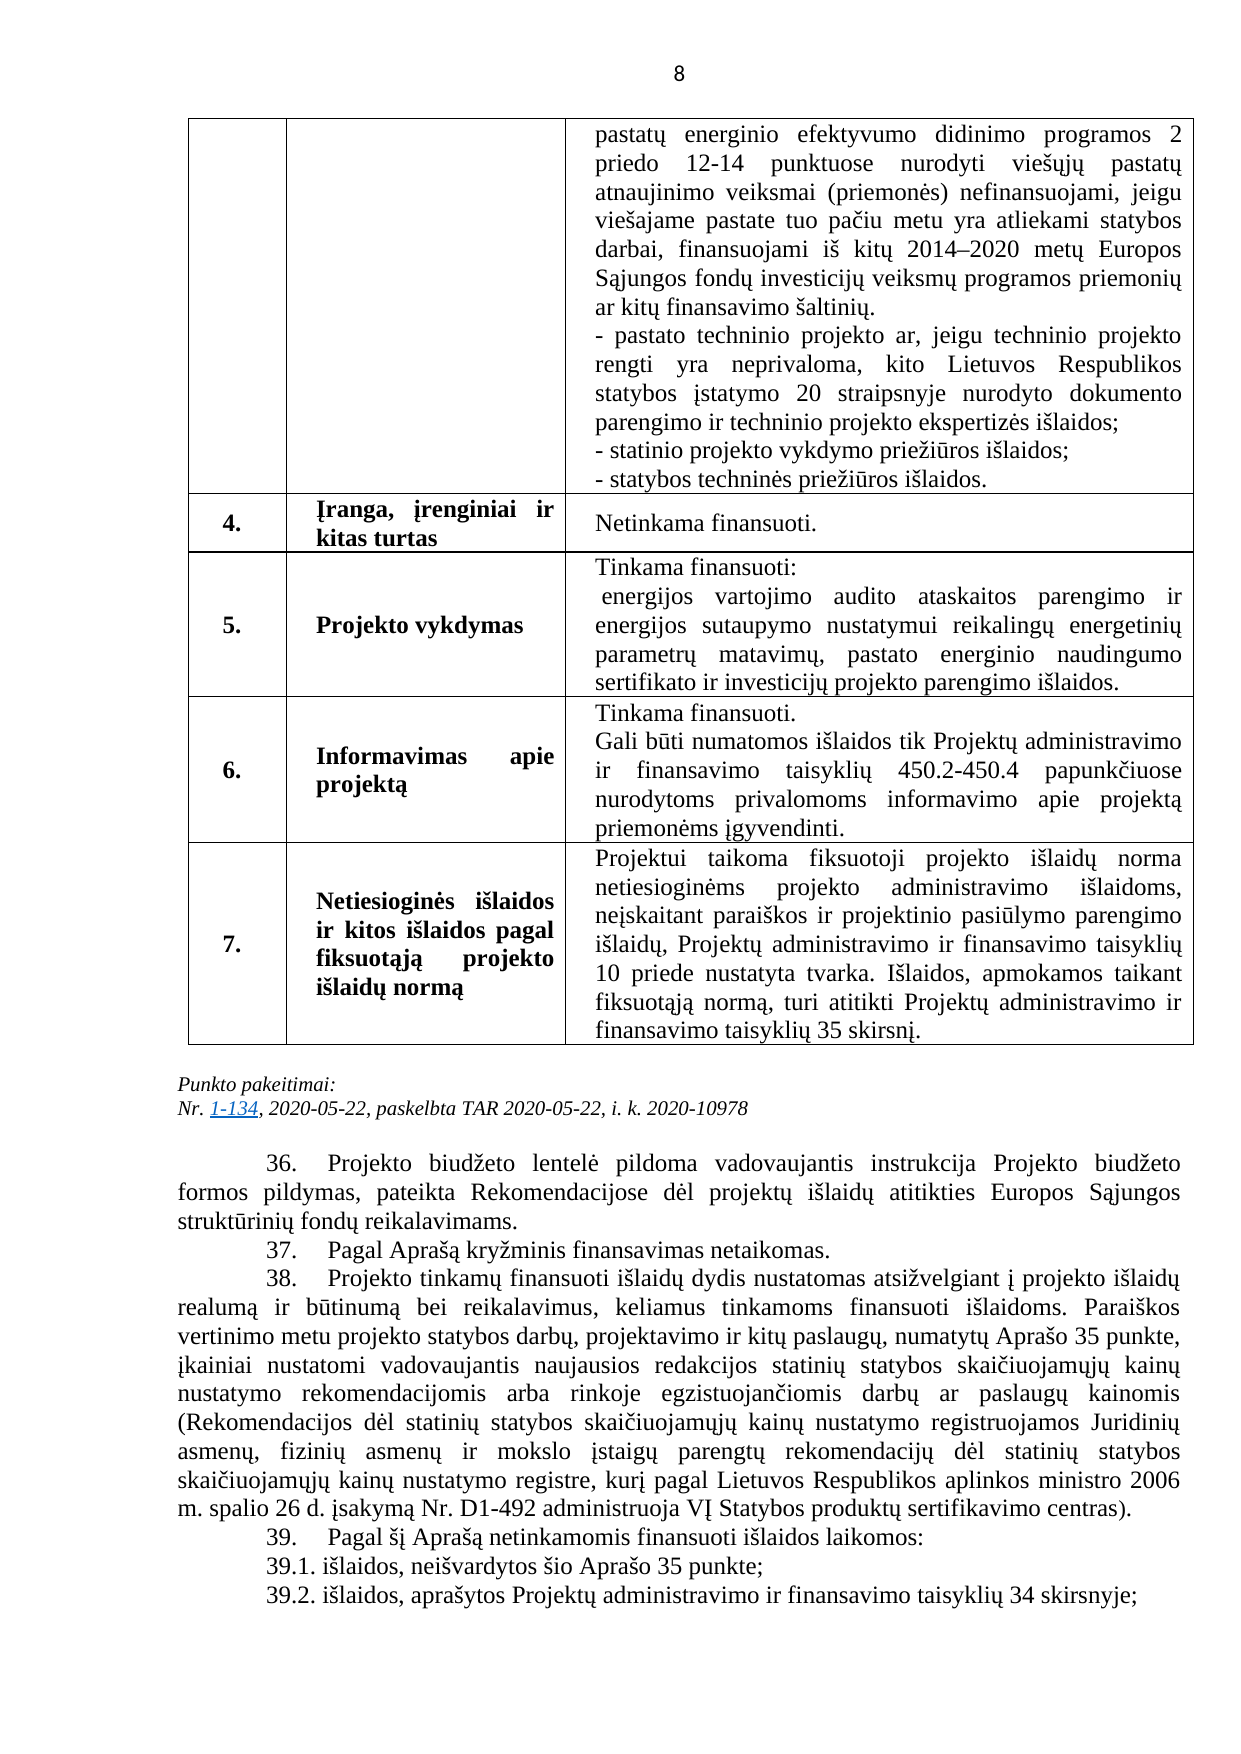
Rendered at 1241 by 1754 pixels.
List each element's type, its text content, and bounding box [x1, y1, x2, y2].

text 37. Pagal Aprašą kryžminis finansavimas netaikomas. [177, 1235, 1181, 1263]
table_cell Netiesioginės išlaidos ir kitos išlaidos pagal fiksuotąją projekto išlaidų normą [287, 843, 565, 1044]
text 38. Projekto tinkamų finansuoti išlaidų dydis nustatomas atsižvelgiant į projekto išlaidų realumą ir būtinumą bei reikalavimus, keliamus tinkamoms finansuoti išlaidoms. Paraiškos vertinimo metu projekto statybos darbų, projektavimo ir kitų paslaugų, numatytų Aprašo 35 punkte, įkainiai nustatomi vadovaujantis naujausios redakcijos statinių statybos skaičiuojamųjų kainų nustatymo rekomendacijomis arba rinkoje egzistuojančiomis darbų ar paslaugų kainomis (Rekomendacijos dėl statinių statybos skaičiuojamųjų kainų nustatymo registruojamos Juridinių asmenų, fizinių asmenų ir mokslo įstaigų parengtų rekomendacijų dėl statinių statybos skaičiuojamųjų kainų nustatymo registre, kurį pagal Lietuvos Respublikos aplinkos ministro 2006 m. spalio 26 d. įsakymą Nr. D1-492 administruoja VĮ Statybos produktų sertifikavimo centras). [177, 1263, 1181, 1522]
table_cell Projekto vykdymas [287, 553, 565, 696]
table_cell 7. [189, 843, 286, 1044]
table_cell Informavimas apie projektą [287, 697, 565, 842]
table_cell 5. [189, 553, 286, 696]
table_cell 6. [189, 697, 286, 842]
table_cell Tinkama finansuoti. Gali būti numatomos išlaidos tik Projektų administravimo ir finansavimo taisyklių 450.2-450.4 papunkčiuose nurodytoms privalomoms informavimo apie projektą priemonėms įgyvendinti. [566, 697, 1193, 842]
table_cell 4. [189, 494, 286, 551]
table_cell Įranga, įrenginiai ir kitas turtas [287, 494, 565, 551]
table_cell [189, 119, 286, 493]
text Nr. 1-134, 2020-05-22, paskelbta TAR 2020-05-22, i. k. 2020-10978 [177, 1096, 1181, 1120]
text 36. Projekto biudžeto lentelė pildoma vadovaujantis instrukcija Projekto biudžeto formos pildymas, pateikta Rekomendacijose dėl projektų išlaidų atitikties Europos Sąjungos struktūrinių fondų reikalavimams. [177, 1148, 1181, 1235]
text Punkto pakeitimai: [177, 1072, 1181, 1096]
table_cell Netinkama finansuoti. [566, 494, 1193, 551]
table_cell [287, 119, 565, 493]
text 39.2. išlaidos, aprašytos Projektų administravimo ir finansavimo taisyklių 34 skirsnyje; [266, 1580, 1181, 1608]
table_cell Projektui taikoma fiksuotoji projekto išlaidų norma netiesioginėms projekto administravimo išlaidoms, neįskaitant paraiškos ir projektinio pasiūlymo parengimo išlaidų, Projektų administravimo ir finansavimo taisyklių 10 priede nustatyta tvarka. Išlaidos, apmokamos taikant fiksuotąją normą, turi atitikti Projektų administravimo ir finansavimo taisyklių 35 skirsnį. [566, 843, 1193, 1044]
text 39. Pagal šį Aprašą netinkamomis finansuoti išlaidos laikomos: [177, 1522, 1181, 1551]
text 39.1. išlaidos, neišvardytos šio Aprašo 35 punkte; [266, 1551, 1181, 1580]
table_cell Tinkama finansuoti: energijos vartojimo audito ataskaitos parengimo ir energijos sutaupymo nustatymui reikalingų energetinių parametrų matavimų, pastato energinio naudingumo sertifikato ir investicijų projekto parengimo išlaidos. [566, 553, 1193, 696]
table_cell pastatų energinio efektyvumo didinimo programos 2 priedo 12-14 punktuose nurodyti viešųjų pastatų atnaujinimo veiksmai (priemonės) nefinansuojami, jeigu viešajame pastate tuo pačiu metu yra atliekami statybos darbai, finansuojami iš kitų 2014–2020 metų Europos Sąjungos fondų investicijų veiksmų programos priemonių ar kitų finansavimo šaltinių. - pastato techninio projekto ar, jeigu techninio projekto rengti yra neprivaloma, kito Lietuvos Respublikos statybos įstatymo 20 straipsnyje nurodyto dokumento parengimo ir techninio projekto ekspertizės išlaidos; - statinio projekto vykdymo priežiūros išlaidos; - statybos techninės priežiūros išlaidos. [566, 119, 1193, 493]
